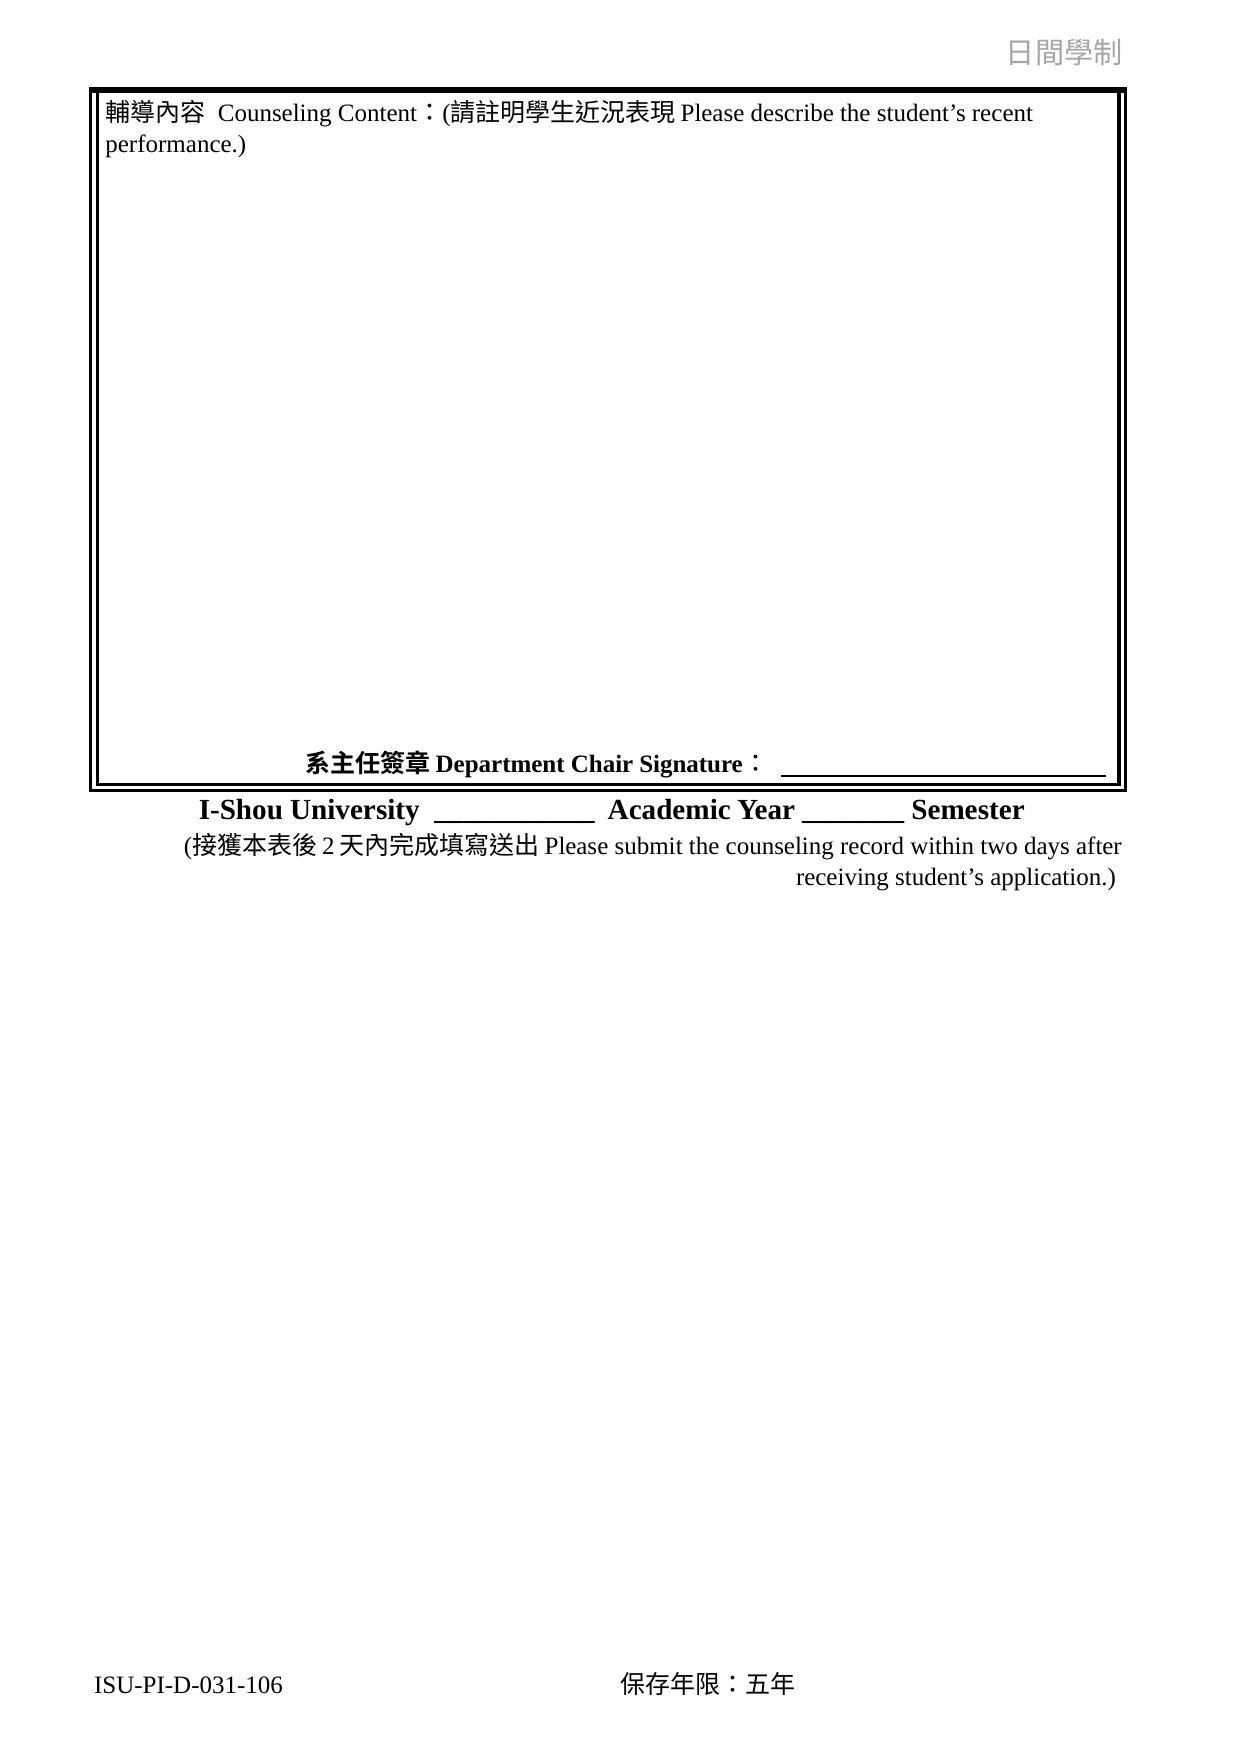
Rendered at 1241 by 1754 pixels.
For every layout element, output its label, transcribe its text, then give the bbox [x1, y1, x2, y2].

table_cell 輔導內容 Counseling Content：(請註明學生近況表現Please describe the student’s recent performance.) 系主任簽章Department Chair Signature： [99, 93, 1117, 783]
text I-Shou University ___________ Academic Year _______ Semester [94, 792, 1122, 826]
text (接獲本表後2天內完成填寫送出Please submit the counseling record within two days after receiving student’s application.) [94, 826, 1122, 891]
